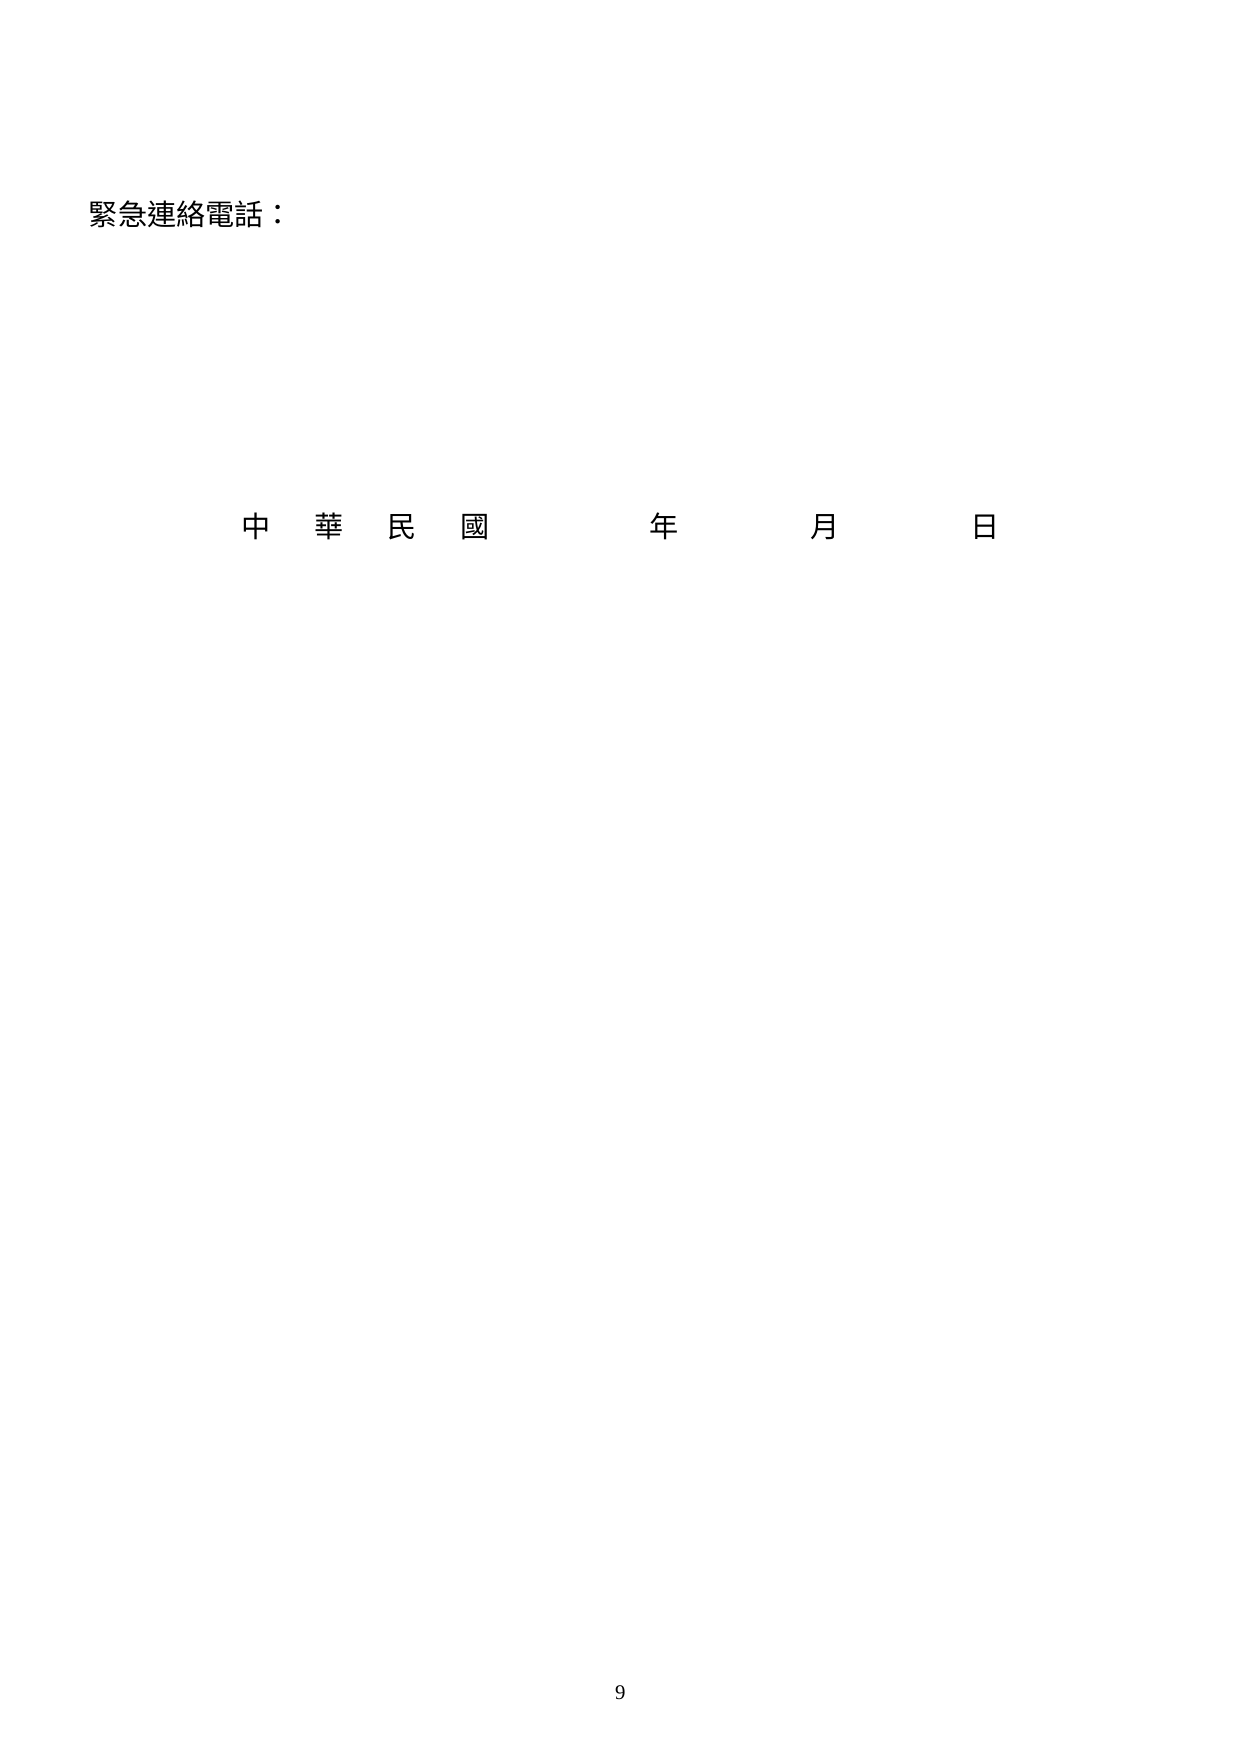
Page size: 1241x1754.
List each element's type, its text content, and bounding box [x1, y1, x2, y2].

text 中 華 民 國 年 月 日 [89, 483, 1152, 546]
text 緊急連絡電話： [89, 171, 1152, 233]
